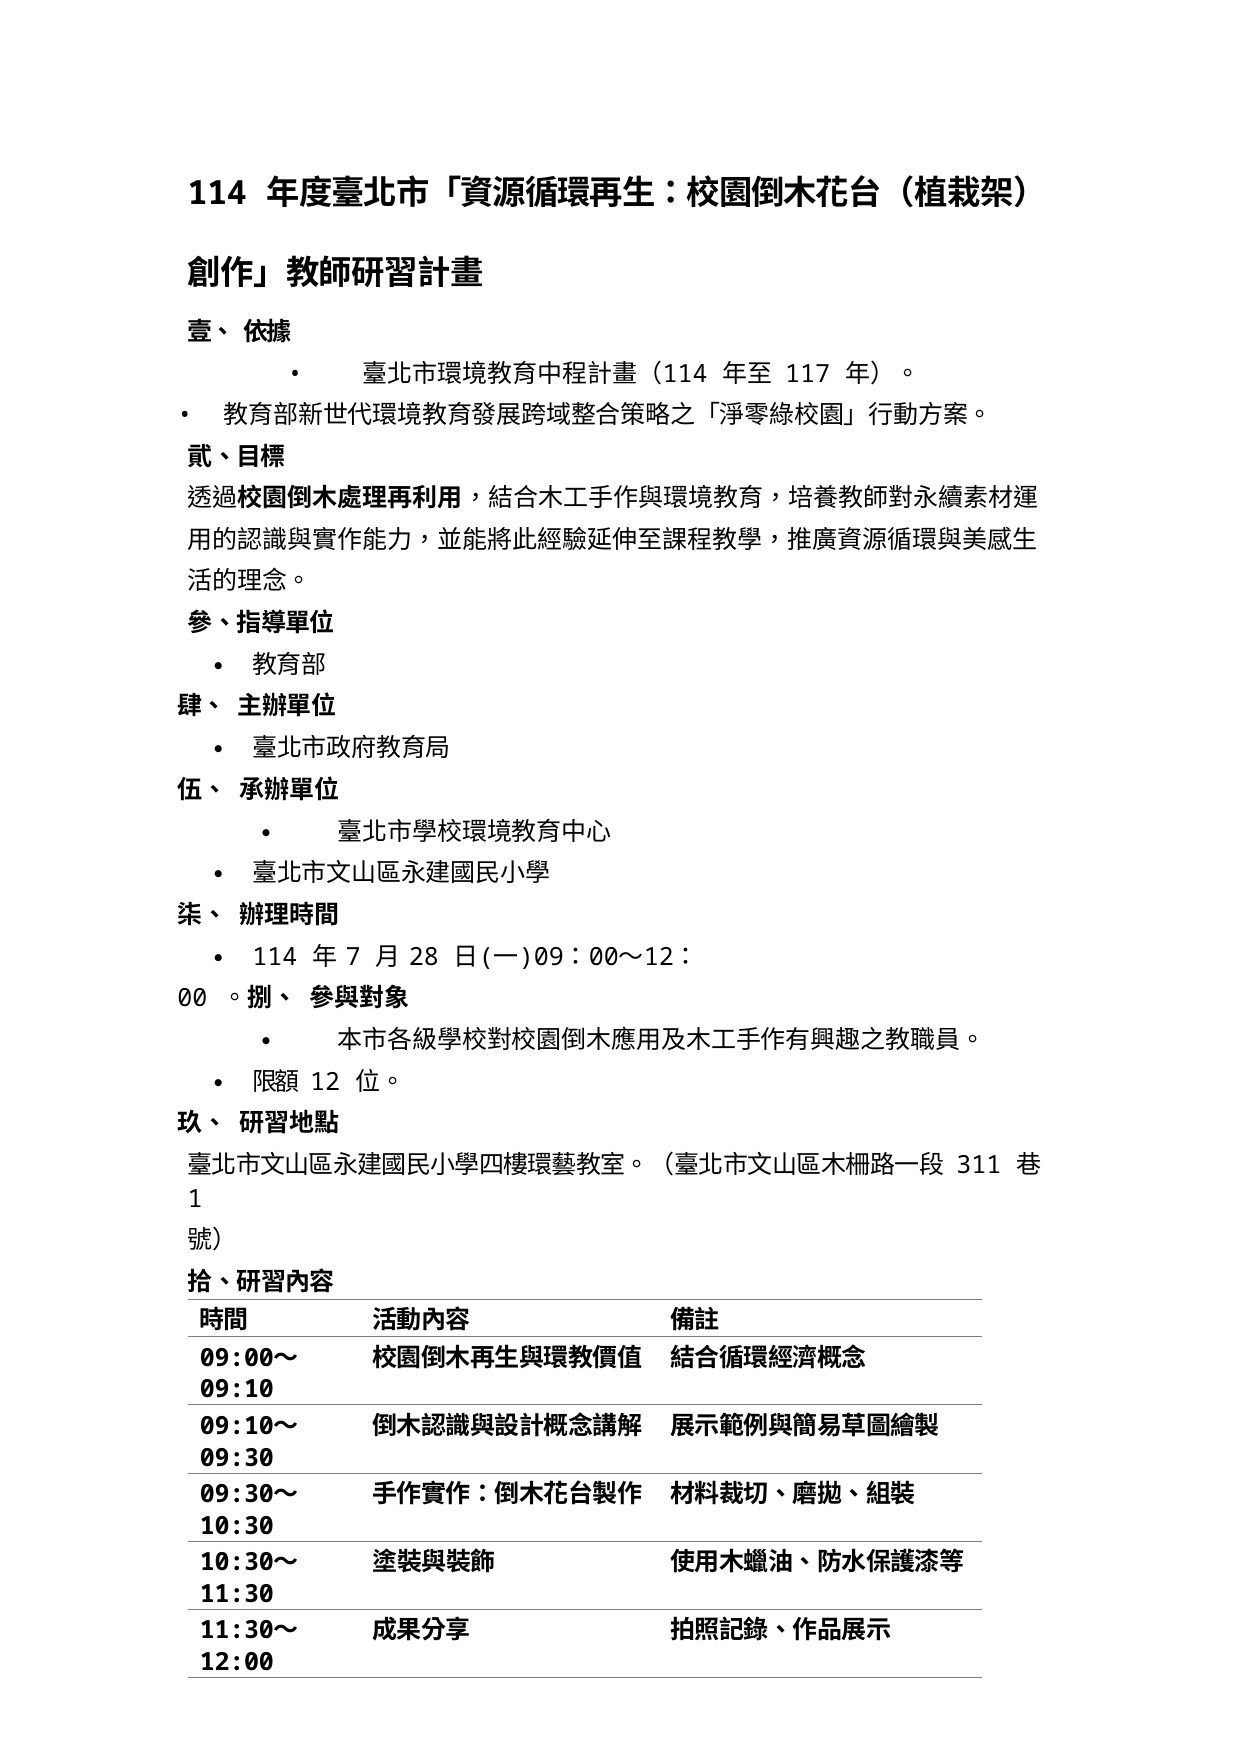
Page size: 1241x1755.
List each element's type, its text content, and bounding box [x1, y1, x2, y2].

list 臺北市文山區永建國民小學柒、 辦理時間 [177, 853, 563, 931]
table_cell 拍照記錄、作品展示 [659, 1610, 982, 1677]
text 拾、研習內容 [187, 1261, 1063, 1297]
table_cell 材料裁切、磨拋、組裝 [659, 1474, 982, 1541]
table_cell 倒木認識與設計概念講解 [361, 1405, 659, 1473]
table_cell 09:10～09:30 [188, 1405, 361, 1473]
table_cell 11:30～12:00 [188, 1610, 361, 1677]
list 114 年 7 月 28 日(一)09：00～12：00 。捌、 參與對象 [177, 936, 707, 1014]
list 本市各級學校對校園倒木應用及木工手作有興趣之教職員。 [262, 1020, 1063, 1056]
table_cell 校園倒木再生與環教價值 [361, 1337, 659, 1404]
table_header 活動內容 [361, 1300, 659, 1336]
table_cell 成果分享 [361, 1610, 659, 1677]
text 創作」教師研習計畫 [187, 246, 1063, 294]
text 參、指導單位 [187, 603, 1063, 639]
table_cell 09:00～09:10 [188, 1337, 361, 1404]
table_cell 展示範例與簡易草圖繪製 [659, 1405, 982, 1473]
text 貮、目標 [187, 436, 1063, 472]
table_cell 使用木蠟油、防水保護漆等 [659, 1542, 982, 1609]
table_header 時間 [188, 1300, 361, 1336]
table_header 備註 [659, 1300, 982, 1336]
text 透過校園倒木處理再利用，結合木工手作與環境教育，培養教師對永續素材運用的認識與實作能力，並能將此經驗延伸至課程教學，推廣資源循環與美感生活的理念。 [187, 477, 1038, 597]
text 壹、 依據 [187, 312, 1063, 348]
table_cell 手作實作：倒木花台製作 [361, 1474, 659, 1541]
table_cell 塗裝與裝飾 [361, 1542, 659, 1609]
list 教育部肆、 主辦單位 [177, 644, 351, 722]
list 教育部新世代環境教育發展跨域整合策略之「淨零綠校園」行動方案。 [177, 394, 1013, 431]
list 臺北市學校環境教育中心 [262, 811, 1063, 848]
list 臺北市環境教育中程計畫（114 年至 117 年）。 [287, 353, 1063, 389]
text 臺北市文山區永建國民小學四樓環藝教室。（臺北市文山區木柵路一段 311 巷 1 [187, 1144, 1063, 1215]
list 限額 12 位。玖、 研習地點 [177, 1061, 401, 1139]
table_cell 10:30～11:30 [188, 1542, 361, 1609]
text 號） [187, 1220, 1063, 1256]
table_cell 結合循環經濟概念 [659, 1337, 982, 1404]
list 臺北市政府教育局伍、 承辦單位 [177, 728, 463, 806]
text 114 年度臺北市「資源循環再生：校園倒木花台（植栽架） [187, 166, 1063, 214]
table_cell 09:30～10:30 [188, 1474, 361, 1541]
